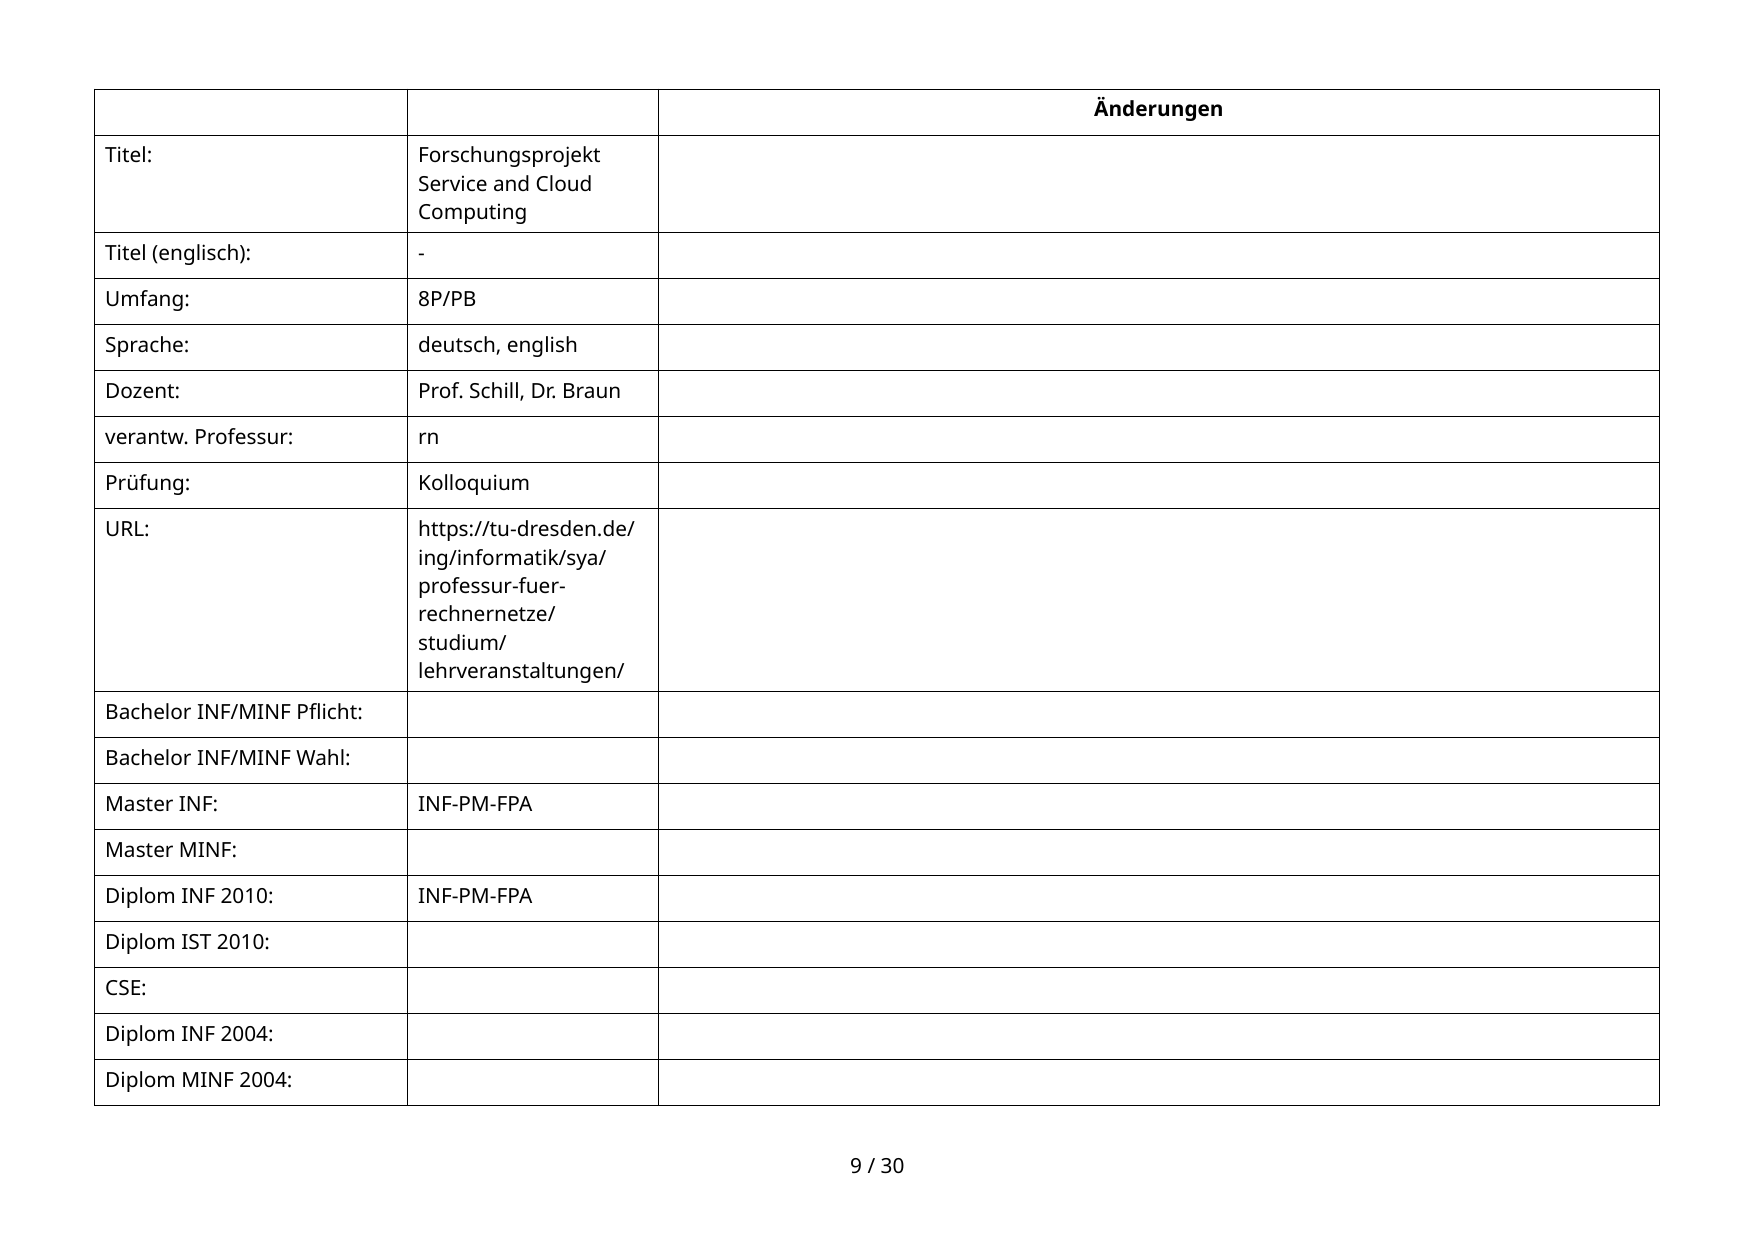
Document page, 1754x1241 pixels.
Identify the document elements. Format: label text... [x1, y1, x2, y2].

table_cell Diplom INF 2004: [95, 1014, 407, 1059]
table_cell [659, 830, 1659, 875]
table_cell INF-PM-FPA [408, 784, 658, 829]
table_cell [659, 417, 1659, 462]
table_cell [659, 463, 1659, 508]
table_cell [659, 1014, 1659, 1059]
table_cell Titel: [95, 136, 407, 232]
table_cell Diplom INF 2010: [95, 876, 407, 921]
table_cell [408, 830, 658, 875]
table_cell Bachelor INF/MINF Pflicht: [95, 692, 407, 737]
table_cell Prof. Schill, Dr. Braun [408, 371, 658, 416]
table_cell Master MINF: [95, 830, 407, 875]
table_cell [659, 371, 1659, 416]
table_header [95, 90, 407, 134]
table_cell CSE: [95, 968, 407, 1013]
table_cell [408, 922, 658, 967]
table_cell [408, 968, 658, 1013]
table_cell [408, 692, 658, 737]
table_cell - [408, 233, 658, 278]
table_cell [659, 509, 1659, 691]
table_header [408, 90, 658, 134]
table_cell [659, 136, 1659, 232]
table_cell Diplom MINF 2004: [95, 1060, 407, 1105]
table_cell Diplom IST 2010: [95, 922, 407, 967]
table_cell [408, 1014, 658, 1059]
table_cell deutsch, english [408, 325, 658, 370]
table_cell [659, 692, 1659, 737]
table_cell https://tu-dresden.de/ing/informatik/sya/professur-fuer-rechnernetze/studium/lehrveranstaltungen/ [408, 509, 658, 691]
table_cell [659, 784, 1659, 829]
table_cell URL: [95, 509, 407, 691]
table_cell Titel (englisch): [95, 233, 407, 278]
table_cell Bachelor INF/MINF Wahl: [95, 738, 407, 783]
table_cell rn [408, 417, 658, 462]
table_cell [659, 968, 1659, 1013]
table_cell [659, 325, 1659, 370]
table_cell Sprache: [95, 325, 407, 370]
table_cell Forschungsprojekt Service and Cloud Computing [408, 136, 658, 232]
table_cell verantw. Professur: [95, 417, 407, 462]
table_cell [659, 738, 1659, 783]
table_cell INF-PM-FPA [408, 876, 658, 921]
table_cell [659, 1060, 1659, 1105]
table_cell [659, 922, 1659, 967]
table_cell Kolloquium [408, 463, 658, 508]
table_cell [659, 876, 1659, 921]
table_cell [659, 233, 1659, 278]
table_cell [659, 279, 1659, 324]
table_cell [408, 738, 658, 783]
table_cell [408, 1060, 658, 1105]
table_cell Dozent: [95, 371, 407, 416]
table_cell Umfang: [95, 279, 407, 324]
table_cell Master INF: [95, 784, 407, 829]
table_cell Prüfung: [95, 463, 407, 508]
table_header Änderungen [659, 90, 1659, 134]
table_cell 8P/PB [408, 279, 658, 324]
